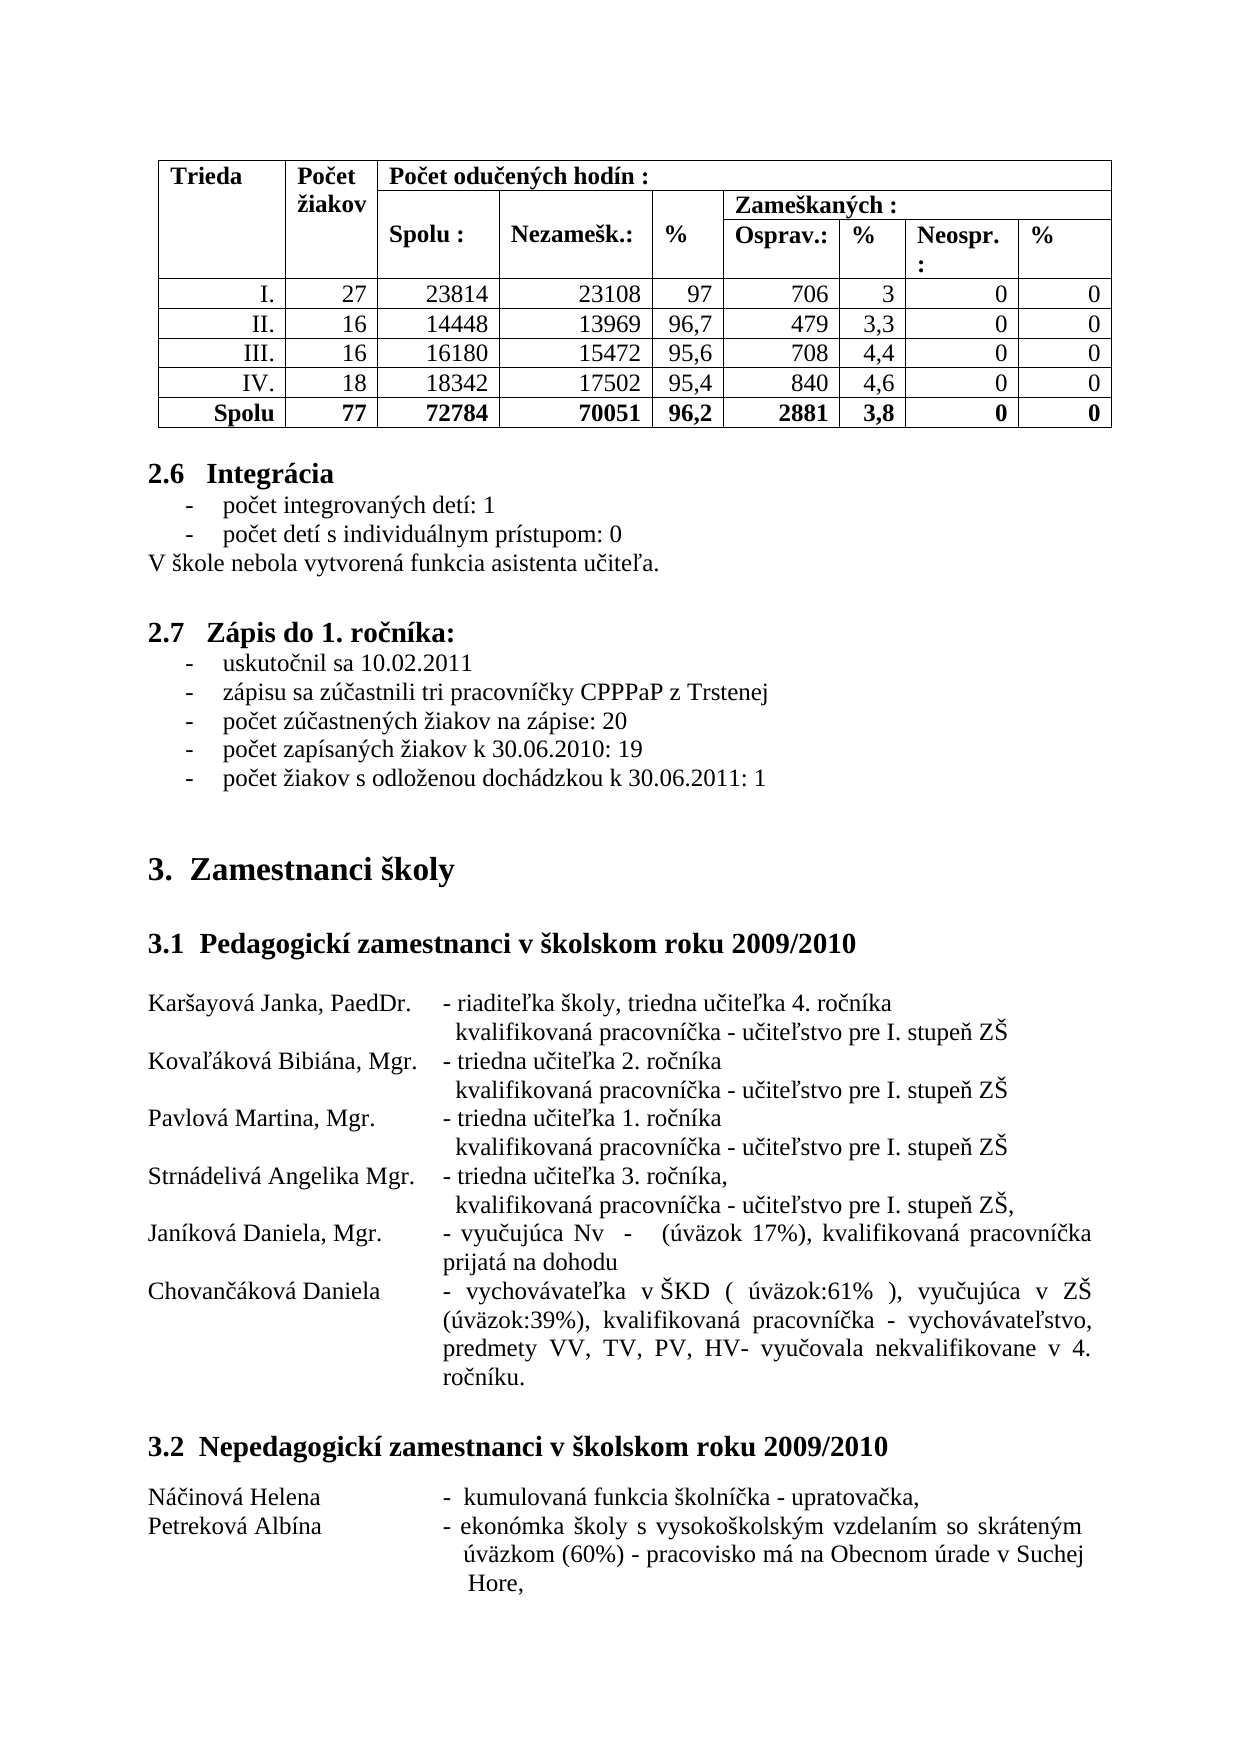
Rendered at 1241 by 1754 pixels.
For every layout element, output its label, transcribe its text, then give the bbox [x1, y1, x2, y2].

table_cell 2881 [724, 398, 839, 427]
table_cell 479 [724, 309, 839, 337]
text 3.2 Nepedagogickí zamestnanci v školskom roku 2009/2010 [148, 1429, 1092, 1463]
table_header Počet žiakov [286, 161, 377, 278]
table_cell Neospr.: [906, 220, 1018, 278]
list uskutočnil sa 10.02.2011 [185, 648, 1092, 677]
table_cell 0 [1019, 398, 1111, 427]
text Janíková Daniela, Mgr. - vyučujúca Nv - (úväzok 17%), kvalifikovaná pracovníčka prijatá na dohodu [148, 1218, 1092, 1276]
text 2.6 Integrácia [148, 457, 1092, 490]
table_cell 0 [1019, 309, 1111, 337]
list počet žiakov s odloženou dochádzkou k 30.06.2011: 1 [185, 763, 1092, 792]
table_cell 14448 [378, 309, 499, 337]
table_header Počet odučených hodín : [378, 161, 1111, 189]
table_cell 4,6 [840, 368, 905, 397]
text Strnádelivá Angelika Mgr. - triedna učiteľka 3. ročníka, [148, 1161, 1092, 1190]
table_cell 16180 [378, 339, 499, 367]
table_cell 23814 [378, 279, 499, 308]
list počet zúčastnených žiakov na zápise: 20 [185, 706, 1092, 734]
table_cell 0 [906, 368, 1018, 397]
table_cell Spolu : [378, 191, 499, 278]
table_cell 4,4 [840, 339, 905, 367]
text Chovančáková Daniela - vychovávateľka v ŠKD ( úväzok:61% ), vyučujúca v ZŠ (úväzok:39%), kvalifikovaná pracovníčka - vychovávateľstvo, predmety VV, TV, PV, HV- vyučovala nekvalifikovane v 4. ročníku. [148, 1276, 1092, 1391]
text Petreková Albína - ekonómka školy s vysokoškolským vzdelaním so skráteným úväzkom (60%) - pracovisko má na Obecnom úrade v Suchej Hore, [148, 1511, 1092, 1597]
text Kovaľáková Bibiána, Mgr. - triedna učiteľka 2. ročníka [148, 1046, 1092, 1075]
table_cell 77 [286, 398, 377, 427]
table_cell 0 [1019, 368, 1111, 397]
table_cell % [653, 191, 723, 278]
list počet zapísaných žiakov k 30.06.2010: 19 [185, 734, 1092, 763]
table_cell 0 [1019, 339, 1111, 367]
table_cell 13969 [500, 309, 652, 337]
text V škole nebola vytvorená funkcia asistenta učiteľa. [148, 548, 1092, 576]
table_cell 0 [1019, 279, 1111, 308]
table_cell 0 [906, 339, 1018, 367]
list počet integrovaných detí: 1 [185, 490, 1092, 519]
table_cell 840 [724, 368, 839, 397]
table_cell 95,6 [653, 339, 723, 367]
table_cell 0 [906, 398, 1018, 427]
table_cell 72784 [378, 398, 499, 427]
list počet detí s individuálnym prístupom: 0 [185, 519, 1092, 548]
table_cell % [1019, 220, 1111, 278]
table_cell 96,2 [653, 398, 723, 427]
list Pedagogickí zamestnanci v školskom roku 2009/2010 [148, 926, 1092, 960]
table_cell 0 [906, 279, 1018, 308]
text Pavlová Martina, Mgr. - triedna učiteľka 1. ročníka [148, 1103, 1092, 1132]
text kvalifikovaná pracovníčka - učiteľstvo pre I. stupeň ZŠ [148, 1132, 1092, 1161]
table_cell Zameškaných : [724, 191, 1111, 219]
text kvalifikovaná pracovníčka - učiteľstvo pre I. stupeň ZŠ [148, 1075, 1092, 1103]
table_cell 706 [724, 279, 839, 308]
table_cell 17502 [500, 368, 652, 397]
table_cell Nezamešk.: [500, 191, 652, 278]
table_cell 97 [653, 279, 723, 308]
table_cell 708 [724, 339, 839, 367]
table_cell 27 [286, 279, 377, 308]
table_cell 3 [840, 279, 905, 308]
table_cell II. [159, 309, 285, 337]
table_cell 3,3 [840, 309, 905, 337]
table_cell 96,7 [653, 309, 723, 337]
text 2.7 Zápis do 1. ročníka: [148, 615, 1092, 648]
text Karšayová Janka, PaedDr. - riaditeľka školy, triedna učiteľka 4. ročníka [148, 988, 1092, 1017]
table_cell III. [159, 339, 285, 367]
table_cell I. [159, 279, 285, 308]
text kvalifikovaná pracovníčka - učiteľstvo pre I. stupeň ZŠ, [148, 1190, 1092, 1218]
list zápisu sa zúčastnili tri pracovníčky CPPPaP z Trstenej [185, 677, 1092, 706]
table_cell 70051 [500, 398, 652, 427]
table_cell 18 [286, 368, 377, 397]
text 3. Zamestnanci školy [148, 849, 1092, 888]
table_cell Spolu [159, 398, 285, 427]
table_cell 16 [286, 339, 377, 367]
text Náčinová Helena - kumulovaná funkcia školníčka - upratovačka, [148, 1482, 1092, 1511]
table_header Trieda [159, 161, 285, 278]
table_cell 15472 [500, 339, 652, 367]
table_cell IV. [159, 368, 285, 397]
table_cell 16 [286, 309, 377, 337]
table_cell 18342 [378, 368, 499, 397]
text kvalifikovaná pracovníčka - učiteľstvo pre I. stupeň ZŠ [148, 1017, 1092, 1046]
table_cell 0 [906, 309, 1018, 337]
table_cell 3,8 [840, 398, 905, 427]
table_cell % [840, 220, 905, 278]
table_cell 95,4 [653, 368, 723, 397]
table_cell Osprav.: [724, 220, 839, 278]
table_cell 23108 [500, 279, 652, 308]
